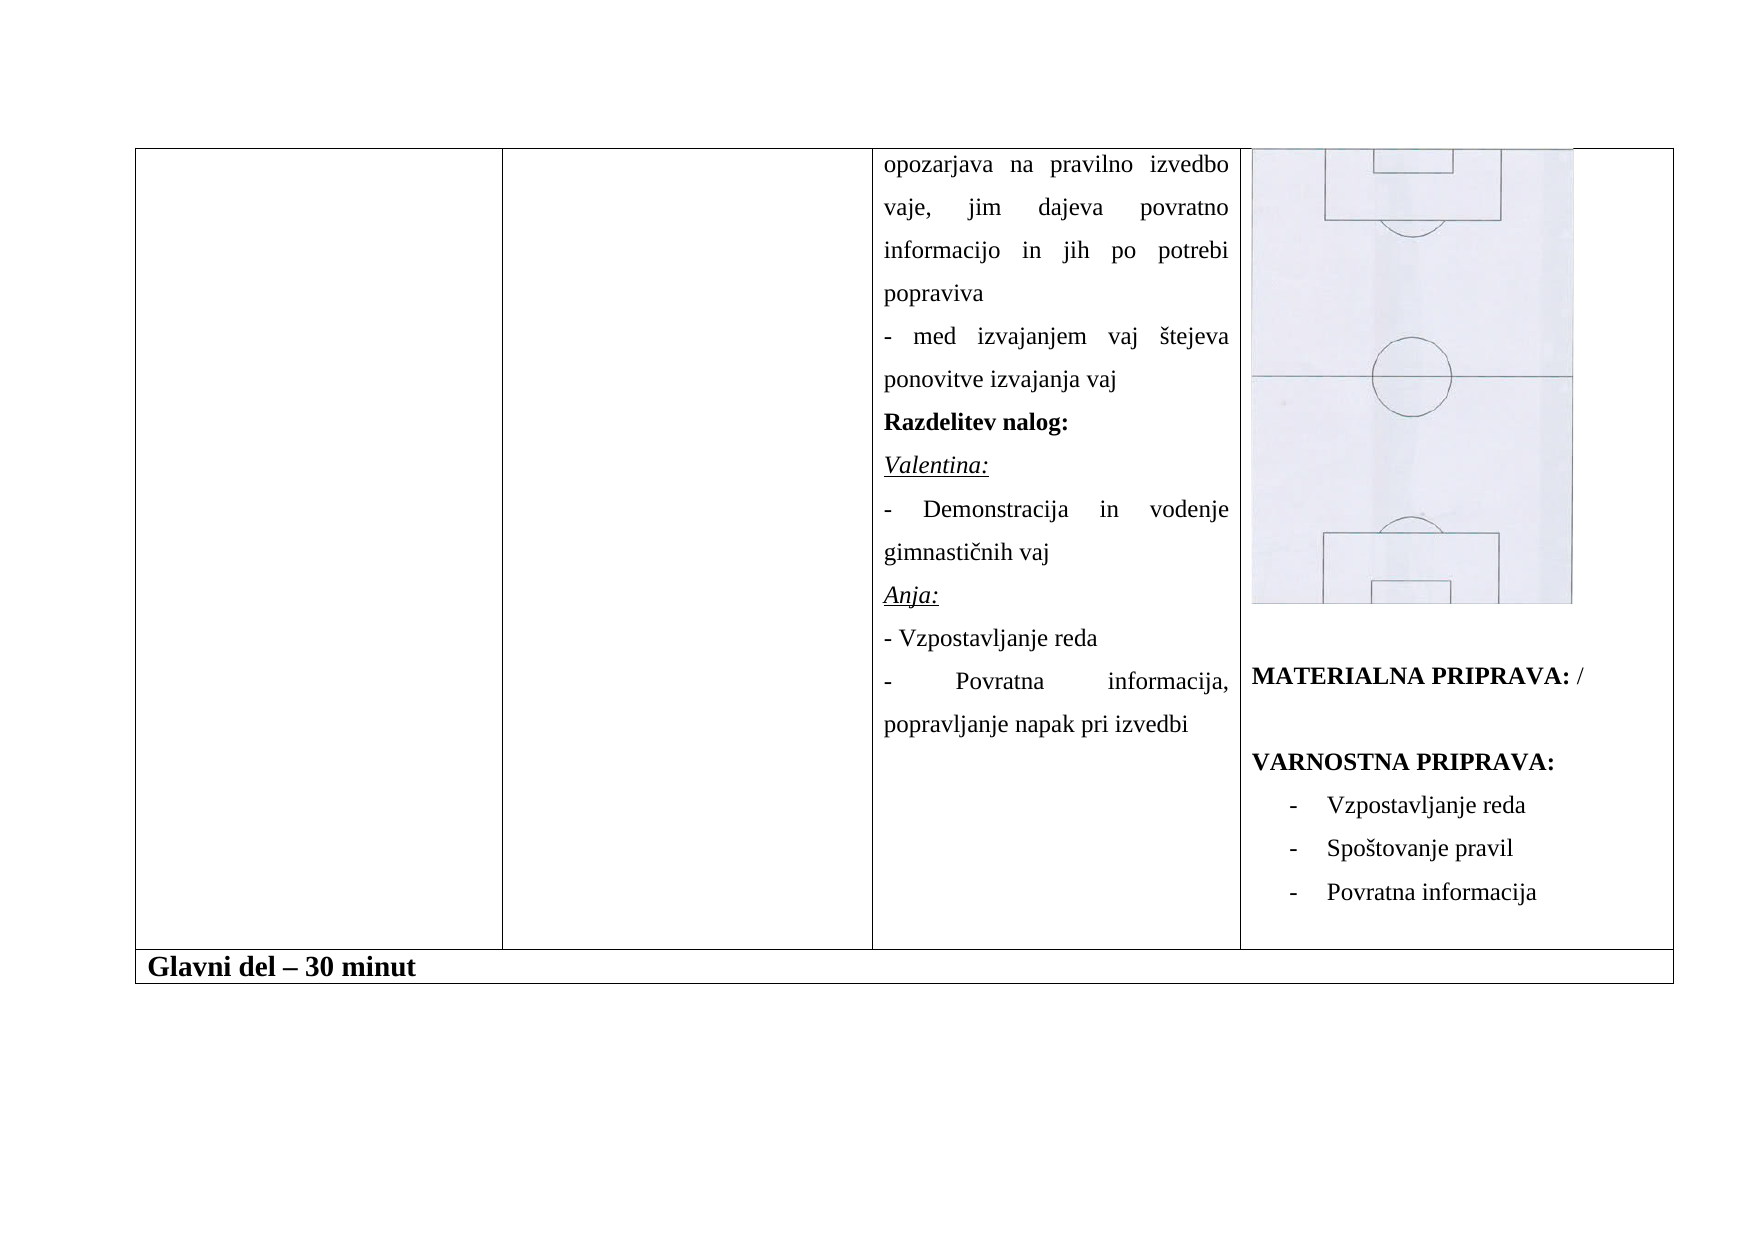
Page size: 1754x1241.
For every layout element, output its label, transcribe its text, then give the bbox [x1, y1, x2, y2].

table_cell [503, 149, 872, 948]
table_cell MATERIALNA PRIPRAVA: / VARNOSTNA PRIPRAVA: Vzpostavljanje reda Spoštovanje pravil Povratna informacija [1241, 149, 1673, 948]
table_cell Glavni del – 30 minut [136, 950, 1673, 983]
table_cell opozarjava na pravilno izvedbo vaje, jim dajeva povratno informacijo in jih po potrebi popraviva - med izvajanjem vaj štejeva ponovitve izvajanja vaj Razdelitev nalog: Valentina: - Demonstracija in vodenje gimnastičnih vaj Anja: - Vzpostavljanje reda - Povratna informacija, popravljanje napak pri izvedbi [873, 149, 1240, 948]
picture [1251, 148, 1574, 604]
table_cell [136, 149, 502, 948]
